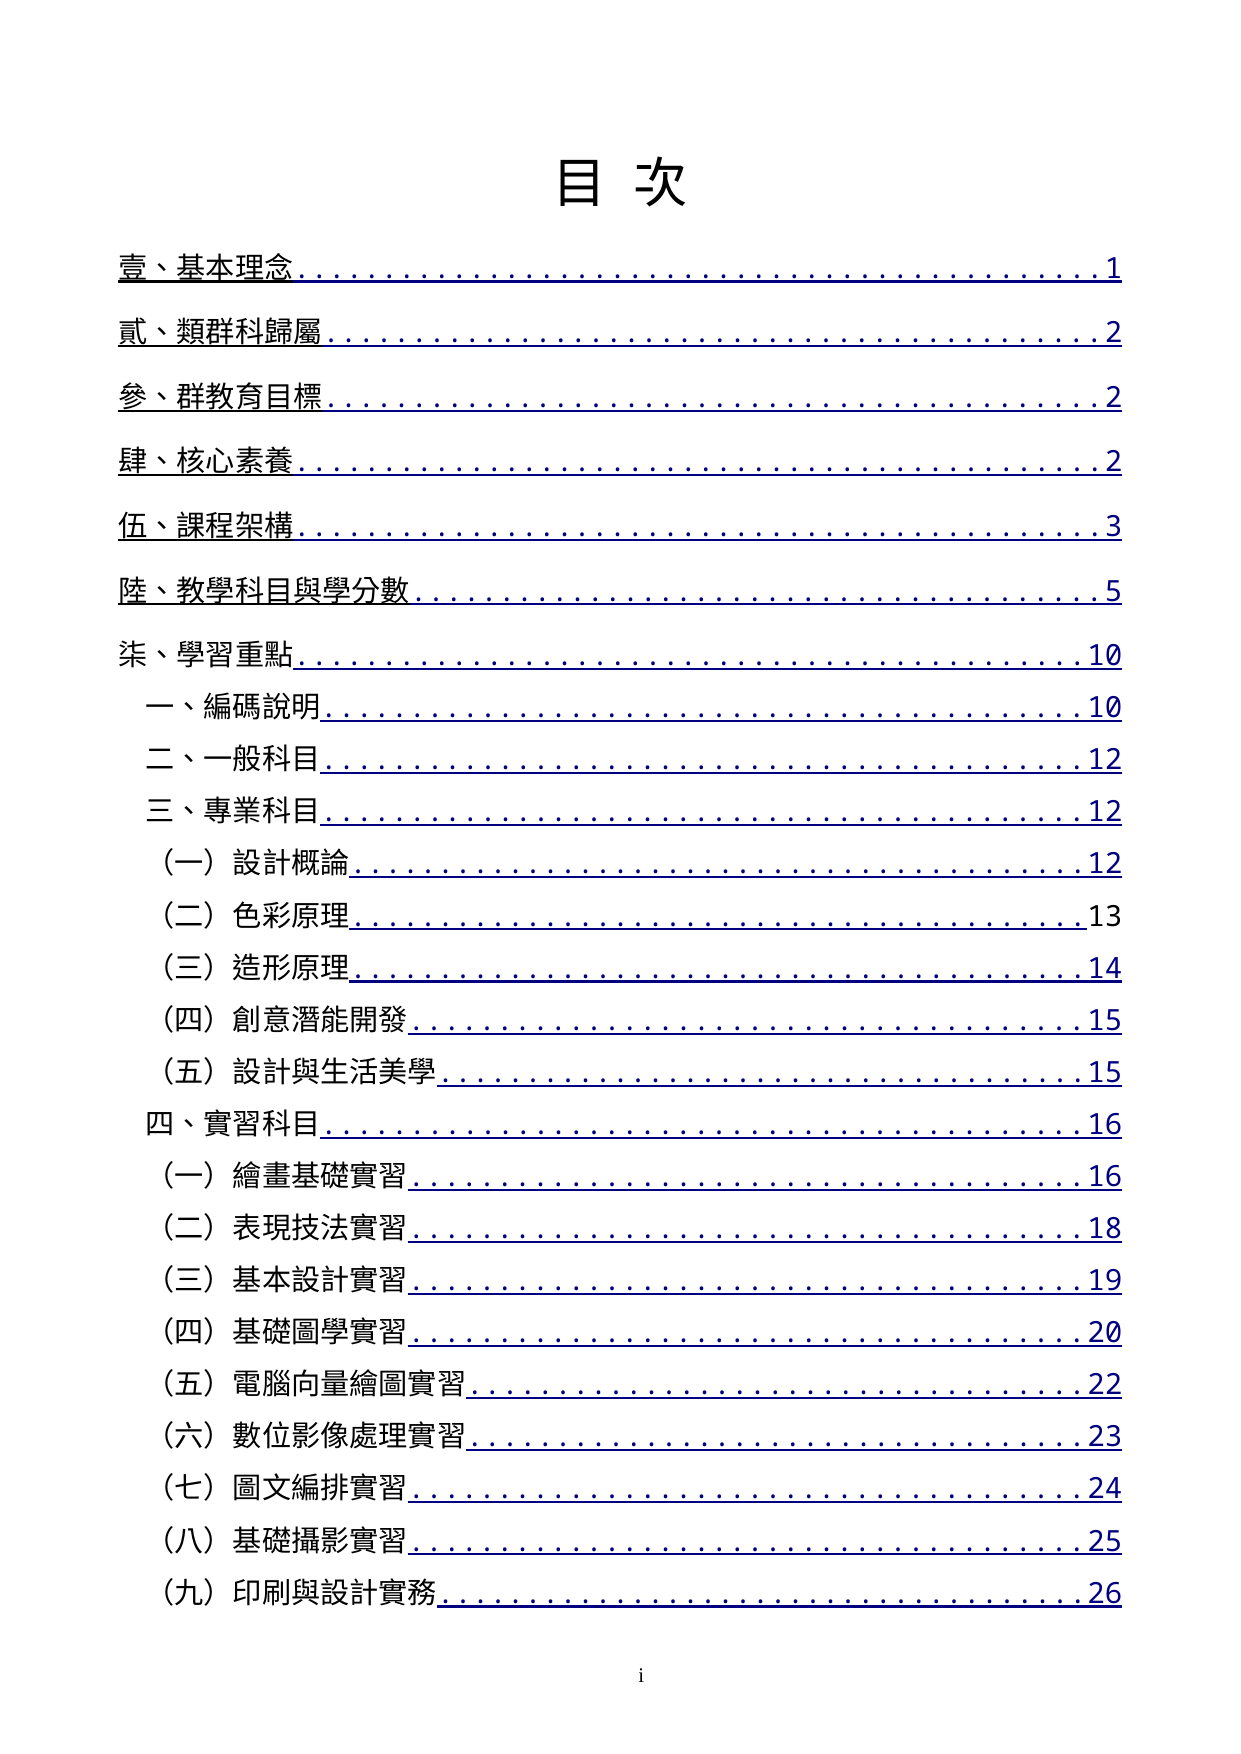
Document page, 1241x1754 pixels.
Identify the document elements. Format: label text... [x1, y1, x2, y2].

text 陸、教學科目與學分數 5 [118, 559, 1122, 603]
text （五）設計與生活美學 15 [145, 1041, 1122, 1093]
text 柒、學習重點 10 [118, 624, 1122, 676]
text 參、群教育目標 2 [118, 366, 1122, 410]
text （一）繪畫基礎實習 16 [145, 1145, 1122, 1197]
text （八）基礎攝影實習 25 [145, 1509, 1122, 1561]
text 四、實習科目 16 [145, 1093, 1122, 1145]
text （二）表現技法實習 18 [145, 1197, 1122, 1249]
text [118, 476, 1122, 482]
text [118, 347, 1122, 353]
text （一）設計概論 12 [145, 832, 1122, 884]
text [118, 541, 1122, 547]
text 伍、課程架構 3 [118, 495, 1122, 539]
text （四）基礎圖學實習 20 [145, 1301, 1122, 1353]
text （三）造形原理 14 [145, 936, 1122, 988]
text （六）數位影像處理實習 23 [145, 1405, 1122, 1457]
text 肆、核心素養 2 [118, 430, 1122, 474]
text （五）電腦向量繪圖實習 22 [145, 1353, 1122, 1405]
text [118, 605, 1122, 611]
text 貳、類群科歸屬 2 [118, 301, 1122, 345]
text 壹、基本理念 1 [118, 236, 1122, 280]
text （九）印刷與設計實務 26 [145, 1561, 1122, 1613]
text 二、一般科目 12 [145, 728, 1122, 780]
text （二）色彩原理 13 [145, 884, 1122, 936]
text 一、編碼說明 10 [145, 676, 1122, 728]
text 目 次 [118, 168, 1122, 211]
text （三）基本設計實習 19 [145, 1249, 1122, 1301]
text [118, 283, 1122, 288]
text [118, 412, 1122, 418]
text （四）創意潛能開發 15 [145, 988, 1122, 1041]
text （七）圖文編排實習 24 [145, 1457, 1122, 1509]
text 三、專業科目 12 [145, 780, 1122, 832]
